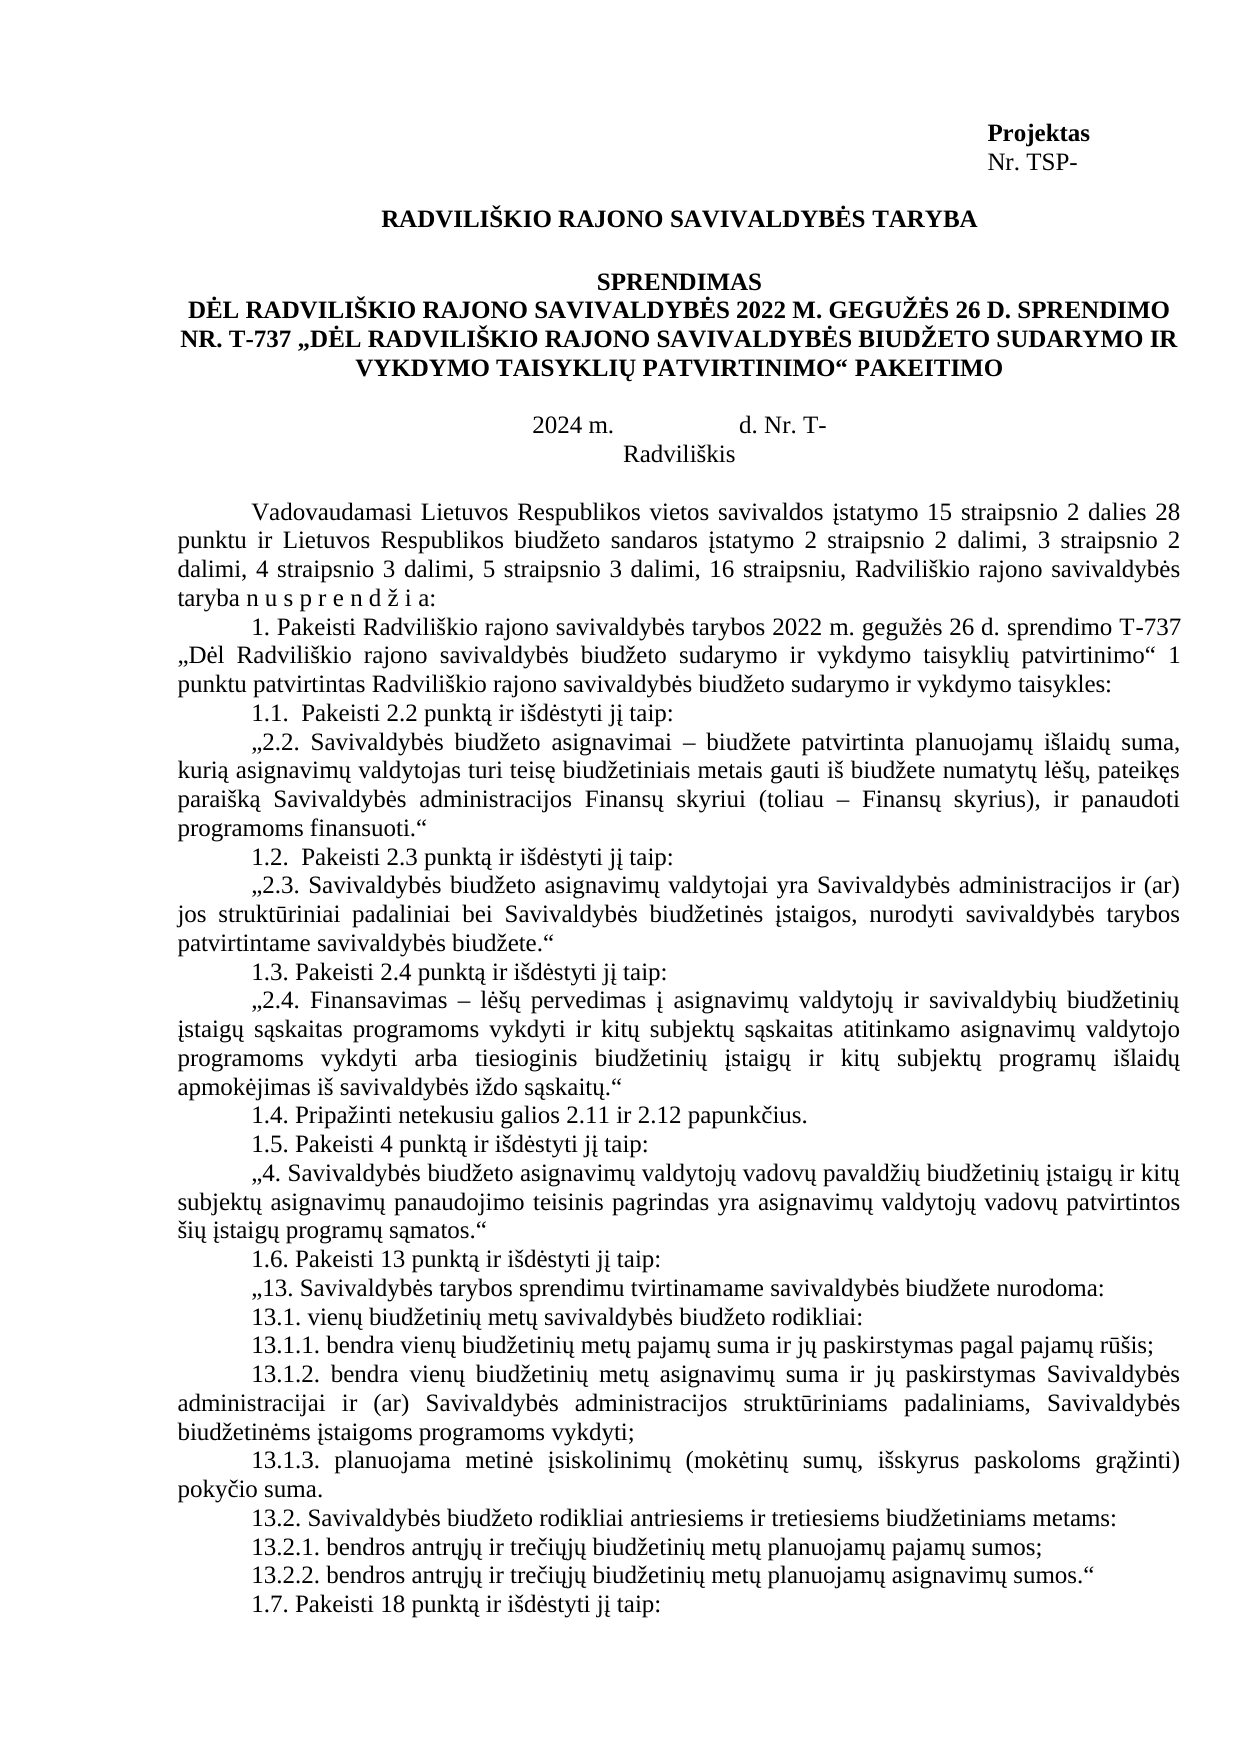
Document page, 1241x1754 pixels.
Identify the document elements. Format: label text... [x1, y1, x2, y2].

text „2.4. Finansavimas – lėšų pervedimas į asignavimų valdytojų ir savivaldybių biudžetinių įstaigų sąskaitas programoms vykdyti ir kitų subjektų sąskaitas atitinkamo asignavimų valdytojo programoms vykdyti arba tiesioginis biudžetinių įstaigų ir kitų subjektų programų išlaidų apmokėjimas iš savivaldybės iždo sąskaitų.“ [177, 985, 1181, 1100]
text „2.2. Savivaldybės biudžeto asignavimai – biudžete patvirtinta planuojamų išlaidų suma, kurią asignavimų valdytojas turi teisę biudžetiniais metais gauti iš biudžete numatytų lėšų, pateikęs paraišką Savivaldybės administracijos Finansų skyriui (toliau – Finansų skyrius), ir panaudoti programoms finansuoti.“ [177, 727, 1181, 842]
text 1.5. Pakeisti 4 punktą ir išdėstyti jį taip: [177, 1129, 1181, 1158]
text 13.1.2. bendra vienų biudžetinių metų asignavimų suma ir jų paskirstymas Savivaldybės administracijai ir (ar) Savivaldybės administracijos struktūriniams padaliniams, Savivaldybės biudžetinėms įstaigoms programoms vykdyti; [177, 1359, 1181, 1445]
text 1. Pakeisti Radviliškio rajono savivaldybės tarybos 2022 m. gegužės 26 d. sprendimo T‑737 „Dėl Radviliškio rajono savivaldybės biudžeto sudarymo ir vykdymo taisyklių patvirtinimo“ 1 punktu patvirtintas Radviliškio rajono savivaldybės biudžeto sudarymo ir vykdymo taisykles: [177, 612, 1181, 698]
text 1.1. Pakeisti 2.2 punktą ir išdėstyti jį taip: [177, 698, 1181, 727]
text 13.2. Savivaldybės biudžeto rodikliai antriesiems ir tretiesiems biudžetiniams metams: [177, 1503, 1181, 1532]
text „2.3. Savivaldybės biudžeto asignavimų valdytojai yra Savivaldybės administracijos ir (ar) jos struktūriniai padaliniai bei Savivaldybės biudžetinės įstaigos, nurodyti savivaldybės tarybos patvirtintame savivaldybės biudžete.“ [177, 870, 1181, 957]
text Vadovaudamasi Lietuvos Respublikos vietos savivaldos įstatymo 15 straipsnio 2 dalies 28 punktu ir Lietuvos Respublikos biudžeto sandaros įstatymo 2 straipsnio 2 dalimi, 3 straipsnio 2 dalimi, 4 straipsnio 3 dalimi, 5 straipsnio 3 dalimi, 16 straipsniu, Radviliškio rajono savivaldybės taryba nusprendžia: [177, 497, 1181, 612]
text 13.1. vienų biudžetinių metų savivaldybės biudžeto rodikliai: [177, 1302, 1181, 1330]
text 1.2. Pakeisti 2.3 punktą ir išdėstyti jį taip: [177, 842, 1181, 870]
text Radviliškis [177, 439, 1181, 468]
text „13. Savivaldybės tarybos sprendimu tvirtinamame savivaldybės biudžete nurodoma: [177, 1273, 1181, 1302]
subtitle DĖL RADVILIŠKIO RAJONO SAVIVALDYBĖS 2022 M. GEGUŽĖS 26 D. SPRENDIMO NR. T-737 „DĖL RADVILIŠKIO RAJONO SAVIVALDYBĖS BIUDŽETO SUDARYMO IR VYKDYMO TAISYKLIŲ PATVIRTINIMO“ PAKEITIMO [177, 295, 1181, 382]
text 13.1.1. bendra vienų biudžetinių metų pajamų suma ir jų paskirstymas pagal pajamų rūšis; [177, 1330, 1181, 1359]
text 1.7. Pakeisti 18 punktą ir išdėstyti jį taip: [177, 1589, 1181, 1618]
text 13.2.2. bendros antrųjų ir trečiųjų biudžetinių metų planuojamų asignavimų sumos.“ [177, 1560, 1181, 1589]
text „4. Savivaldybės biudžeto asignavimų valdytojų vadovų pavaldžių biudžetinių įstaigų ir kitų subjektų asignavimų panaudojimo teisinis pagrindas yra asignavimų valdytojų vadovų patvirtintos šių įstaigų programų sąmatos.“ [177, 1158, 1181, 1244]
text 13.1.3. planuojama metinė įsiskolinimų (mokėtinų sumų, išskyrus paskoloms grąžinti) pokyčio suma. [177, 1445, 1181, 1503]
text Projektas [852, 118, 1181, 147]
text 1.4. Pripažinti netekusiu galios 2.11 ir 2.12 papunkčius. [177, 1100, 1181, 1129]
text 2024 m. d. Nr. T- [177, 410, 1181, 439]
text SPRENDIMAS [177, 267, 1181, 295]
text 1.6. Pakeisti 13 punktą ir išdėstyti jį taip: [177, 1244, 1181, 1273]
subtitle RADVILIŠKIO RAJONO SAVIVALDYBĖS TARYBA [177, 204, 1181, 233]
text 1.3. Pakeisti 2.4 punktą ir išdėstyti jį taip: [177, 957, 1181, 985]
text Nr. TSP- [852, 147, 1181, 176]
text 13.2.1. bendros antrųjų ir trečiųjų biudžetinių metų planuojamų pajamų sumos; [177, 1532, 1181, 1560]
